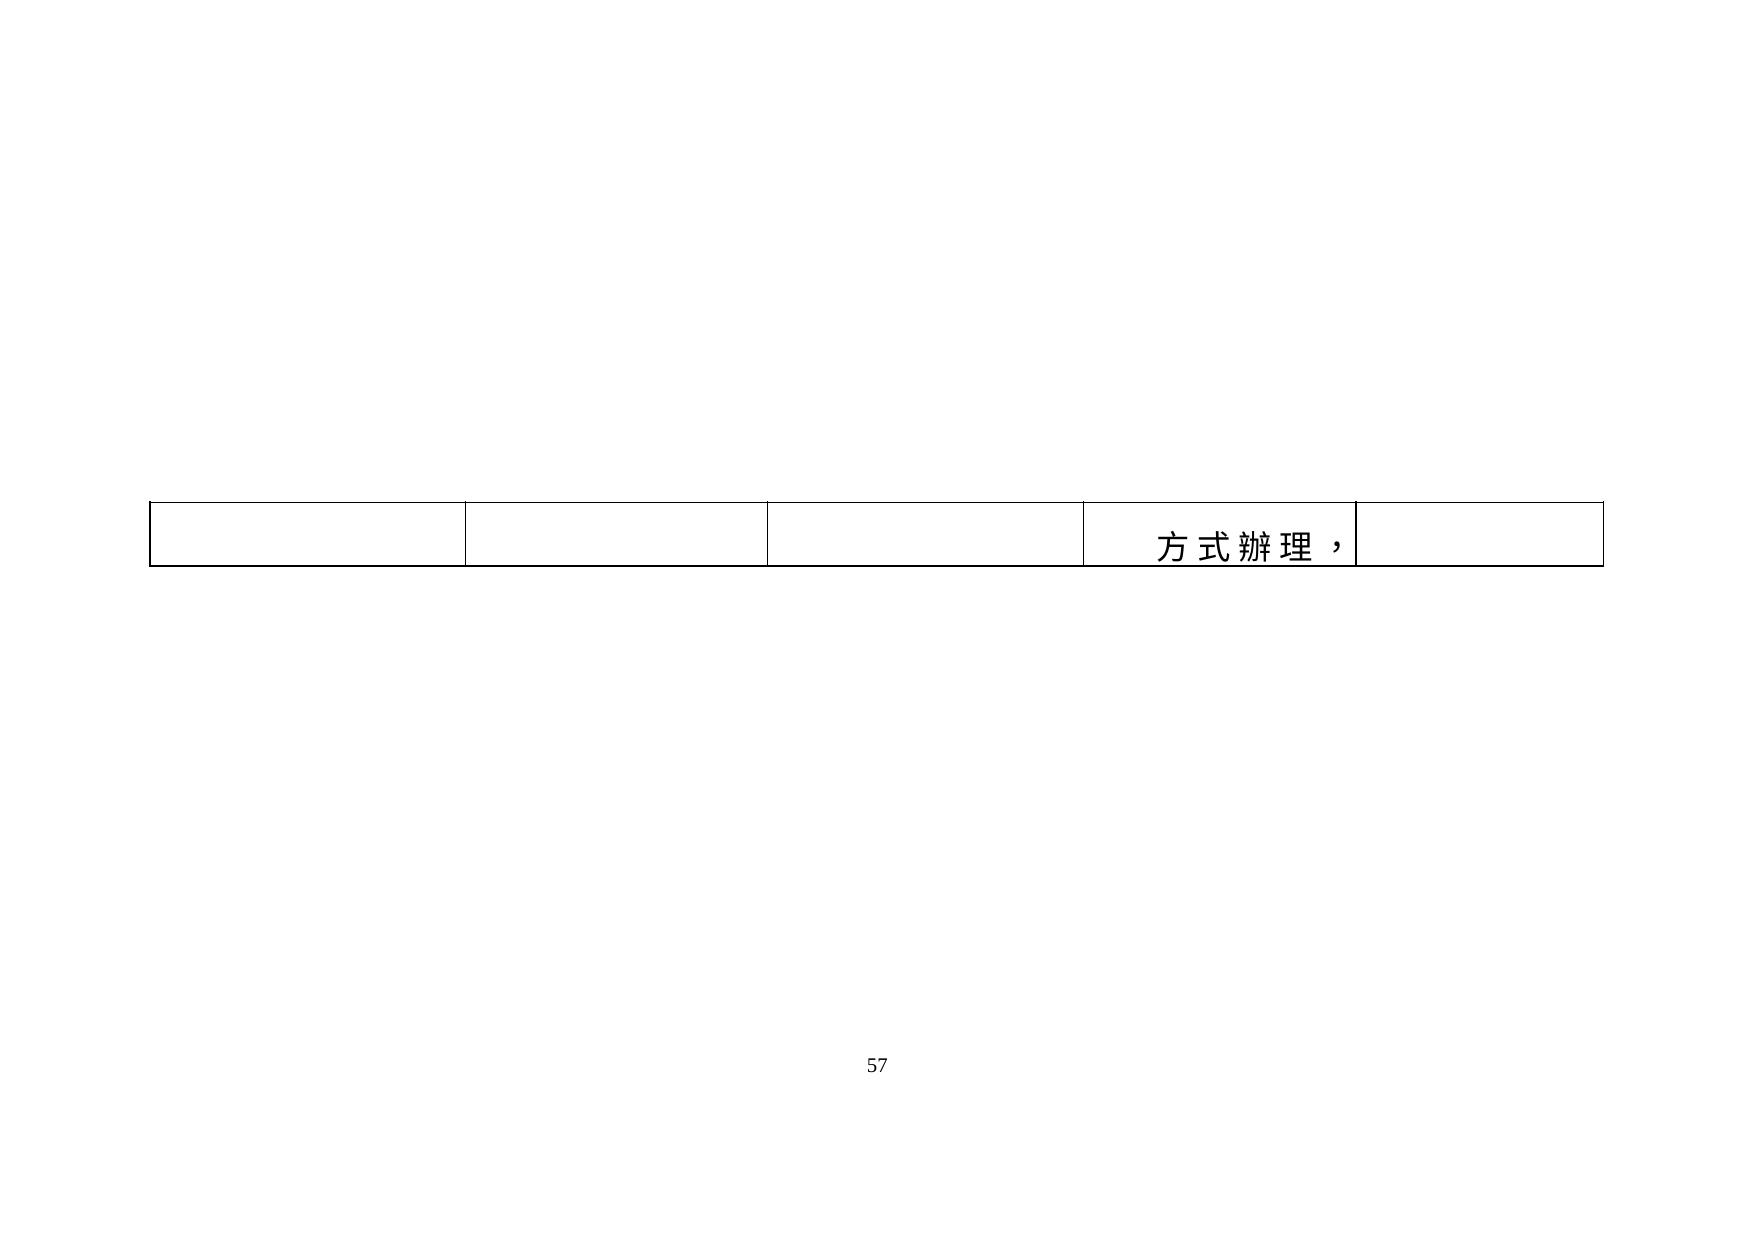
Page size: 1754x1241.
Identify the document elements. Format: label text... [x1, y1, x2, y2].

table_cell 關於地政局修正條文第二項但書增訂「等政策目的需要」一節，查其修正理由仍按現行條文第二項但書所定引進民間投資或參與公共建設之政策需要，並無其他修正理由，爰予刪除。另其餘地政局修正條文及修正說明酌作修正。 [1357, 503, 1603, 565]
table_cell 第二條 本辦法所稱區段徵收土地，指本條例第四十四條第一項第五款規定得予標售、標租或設定地上權之可供建築土地。 臺北市（以下簡稱本市）區段徵收土地採行標售、標租或設定地上權方式之選擇，應由區段徵收土地之管理機關（以下簡稱管理機關）依程序簽報臺北市政府（以下簡稱本府）核定。但為引進民間投資或參與公共建設辦理設定地上權者，由本府各目的事業主管機關簽報本府核定。 [768, 503, 1083, 565]
table_cell [151, 503, 465, 565]
table_cell 一、按土地徵收條例第四十四條第一項第五款規定：「區段徵收範圍內土地，經規劃整理後，除依第四十三條規定配回原管理機關及第四十三條之一規定配售外，其處理方式如下：……五、其餘可供建築土地，得予標售、標租或設定地上權。」、及同條第六項規定：「第一項第五款土地之標售、標租及設定地上權辦法，由各級主管機關定之。」。 二、查業依前開條例規定訂定之中央及地方區段徵收土地標售標租及設定地上權辦法，均規定標售、標租及設定地上權以公開招標方式辦理，惟內政部一一四年七月十六日台內地字第一一四０二六四四六六號函示說明二略以，本府如考量有專案設定地上權予特定對象使用之必要，依前揭土地徵收條例，得於本府所定之「臺北市區段徵收土地標售標租及設定地上權辦法」，訂定相關規定後辦理，亦即專案設定地上權屬條例授權之範疇，爰修正本現行條文第二項但書，於符合特定政策目的，而有於引進民間投資或參與公共建設之需要時，增訂得以專案設定地上權予特定對象之方式為之，以提升政策工具本市區段徵收土地多元運用彈性，以符政策需求。 [1084, 503, 1355, 565]
table_cell [466, 503, 767, 565]
